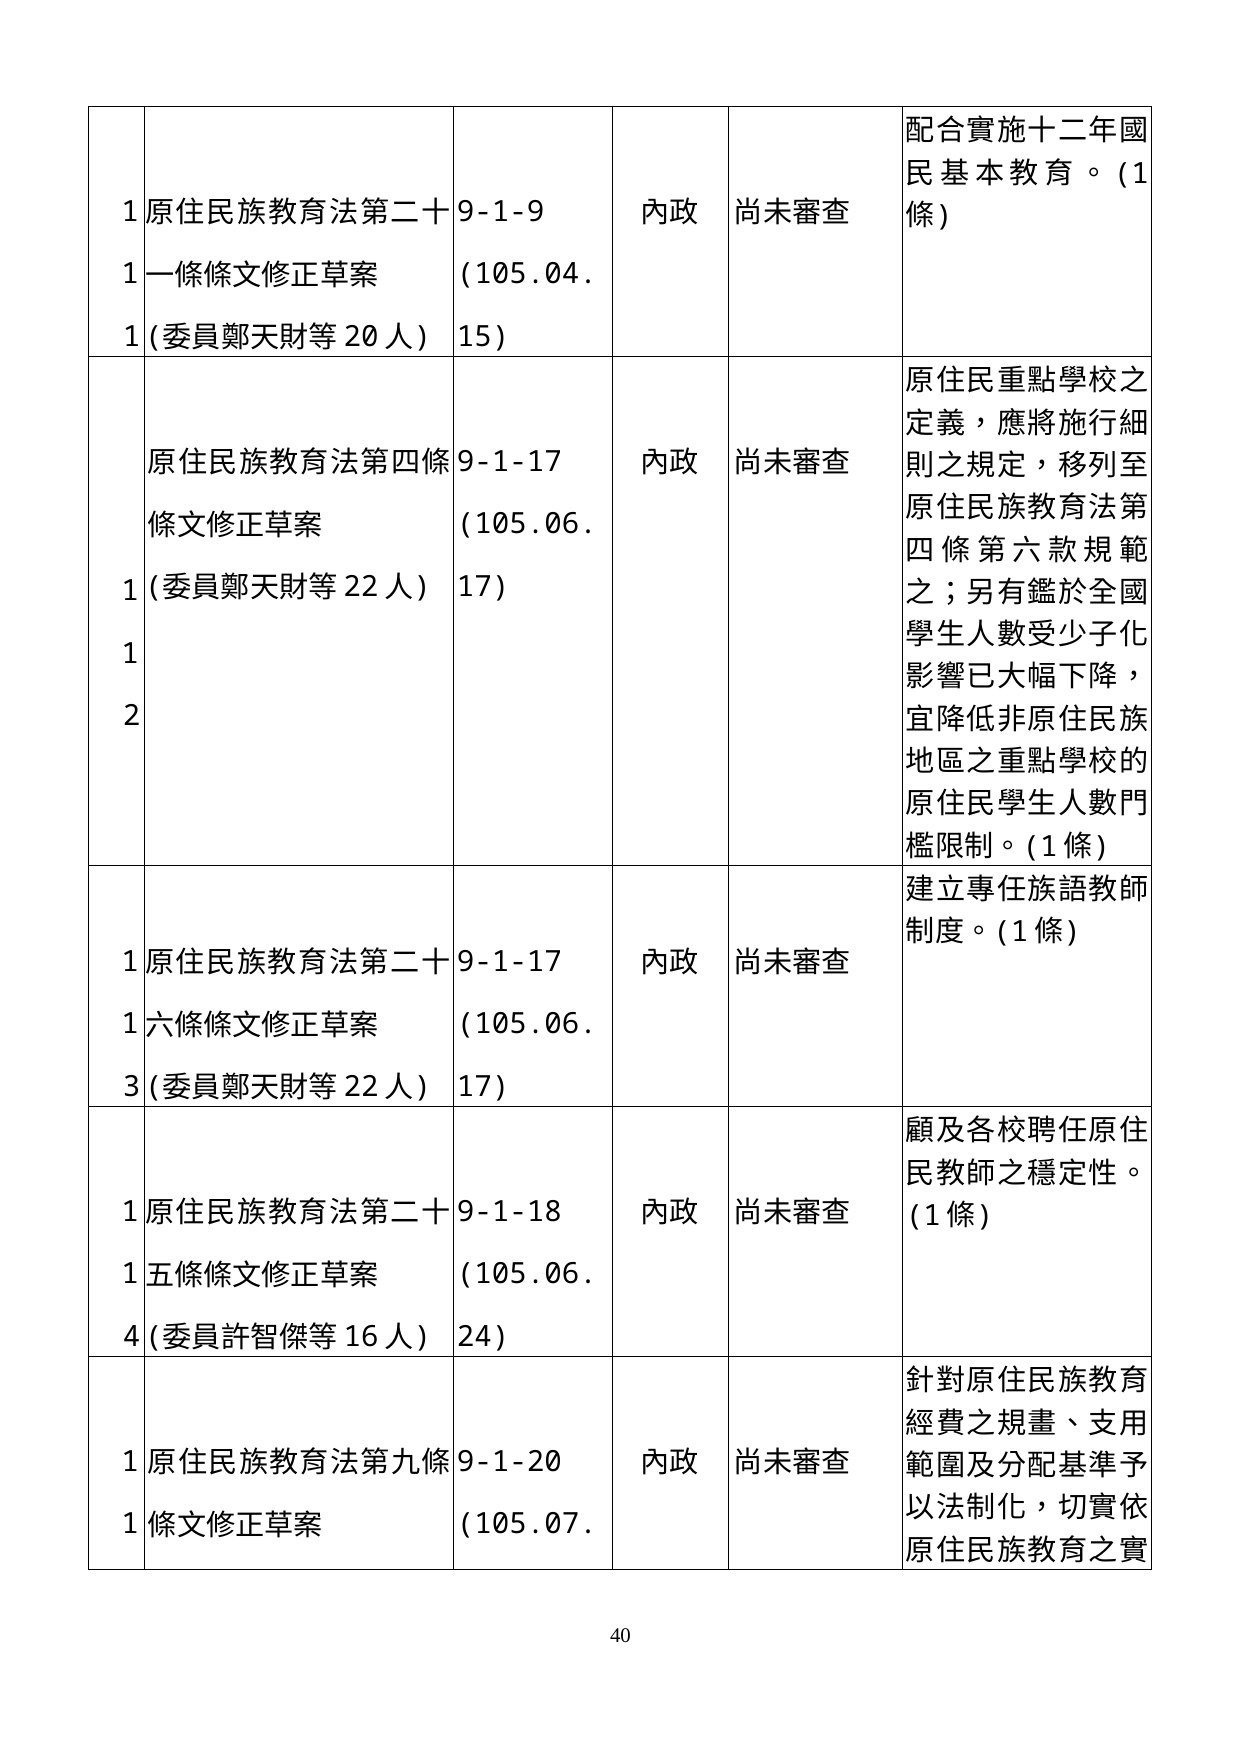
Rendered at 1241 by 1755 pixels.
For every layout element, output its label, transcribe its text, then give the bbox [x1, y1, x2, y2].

table_cell 9-1-9 (105.04.15) [454, 107, 612, 356]
table_cell 顧及各校聘任原住民教師之穩定性。(1條) [903, 1107, 1151, 1356]
table_cell 原住民族教育法第二十一條條文修正草案 (委員鄭天財等20人) [145, 107, 453, 356]
table_cell 配合實施十二年國民基本教育。(1條) [903, 107, 1151, 356]
table_cell 原住民重點學校之定義，應將施行細則之規定，移列至原住民族教育法第四條第六款規範之；另有鑑於全國學生人數受少子化影響已大幅下降，宜降低非原住民族地區之重點學校的原住民學生人數門檻限制。(1條) [903, 357, 1151, 864]
table_cell 原住民族教育法第二十六條條文修正草案 (委員鄭天財等22人) [145, 866, 453, 1106]
table_cell [89, 866, 144, 1106]
table_cell 尚未審查 [729, 1357, 902, 1568]
table_cell 建立專任族語教師制度。(1條) [903, 866, 1151, 1106]
table_cell 9-1-20 (105.07. [454, 1357, 612, 1568]
table_cell 尚未審查 [729, 866, 902, 1106]
table_cell 原住民族教育法第九條條文修正草案 [145, 1357, 453, 1568]
table_cell 尚未審查 [729, 107, 902, 356]
table_cell 尚未審查 [729, 357, 902, 864]
table_cell 內政 [613, 1107, 728, 1356]
table_cell [89, 107, 144, 356]
table_cell 9-1-17 (105.06.17) [454, 866, 612, 1106]
table_cell 針對原住民族教育經費之規畫、支用範圍及分配基準予以法制化，切實依原住民族教育之實 [903, 1357, 1151, 1568]
table_cell 尚未審查 [729, 1107, 902, 1356]
table_cell 9-1-18 (105.06.24) [454, 1107, 612, 1356]
table_cell 內政 [613, 357, 728, 864]
table_cell [89, 1107, 144, 1356]
table_cell [89, 1357, 144, 1568]
table_cell 原住民族教育法第二十五條條文修正草案 (委員許智傑等16人) [145, 1107, 453, 1356]
table_cell [89, 357, 144, 864]
table_cell 內政 [613, 107, 728, 356]
table_cell 內政 [613, 1357, 728, 1568]
table_cell 內政 [613, 866, 728, 1106]
table_cell 原住民族教育法第四條條文修正草案 (委員鄭天財等22人) [145, 357, 453, 864]
table_cell 9-1-17 (105.06.17) [454, 357, 612, 864]
